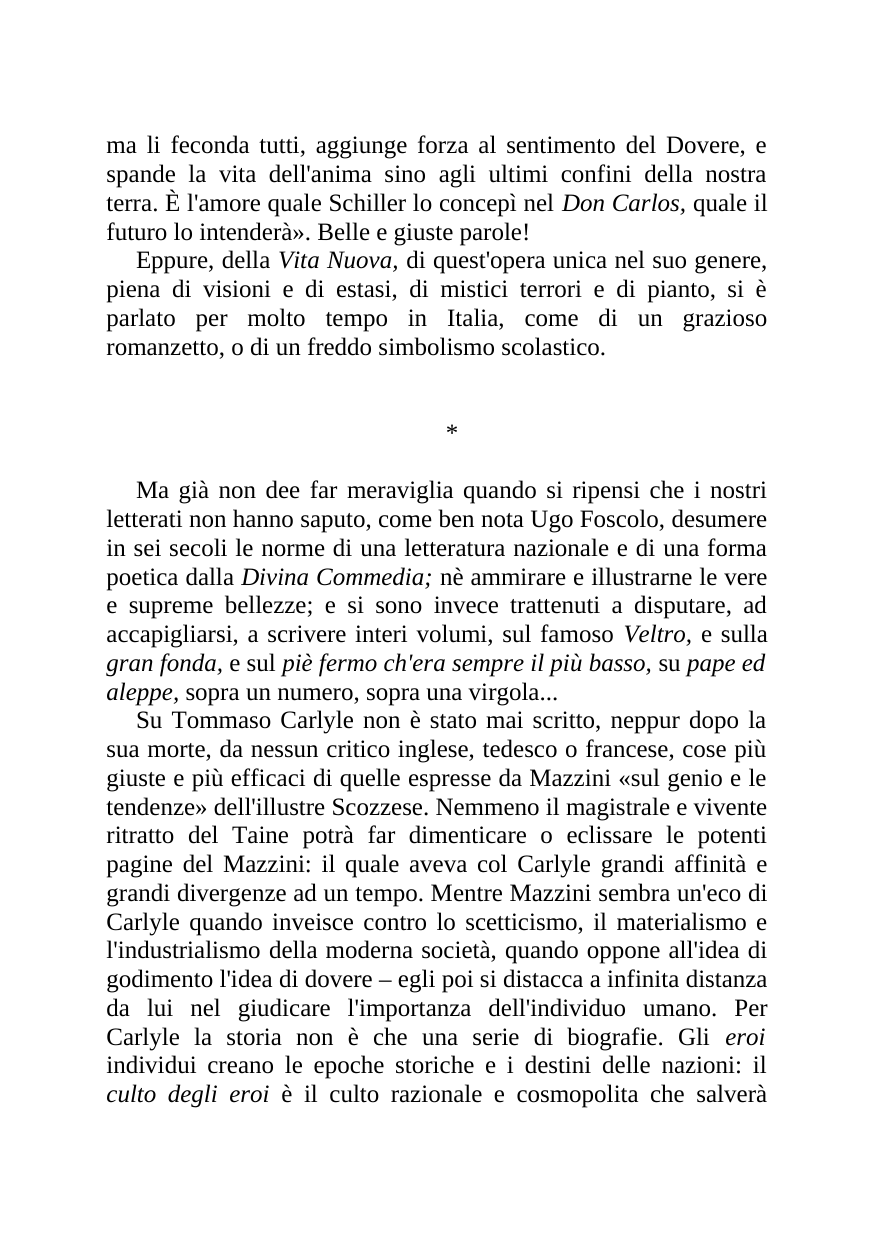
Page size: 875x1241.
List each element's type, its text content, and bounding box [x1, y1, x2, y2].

text Ma già non dee far meraviglia quando si ripensi che i nostri letterati non hanno saputo, come ben nota Ugo Foscolo, desumere in sei secoli le norme di una letteratura nazionale e di una forma poetica dalla Divina Commedia; nè ammirare e illustrarne le vere e supreme bellezze; e si sono invece trattenuti a disputare, ad accapigliarsi, a scrivere interi volumi, sul famoso Veltro, e sulla gran fonda, e sul piè fermo ch'era sempre il più basso, su pape ed aleppe, sopra un numero, sopra una virgola... [106, 475, 768, 705]
text Eppure, della Vita Nuova, di quest'opera unica nel suo genere, piena di visioni e di estasi, di mistici terrori e di pianto, si è parlato per molto tempo in Italia, come di un grazioso romanzetto, o di un freddo simbolismo scolastico. [106, 245, 768, 360]
text * [106, 418, 768, 447]
text Su Tommaso Carlyle non è stato mai scritto, neppur dopo la sua morte, da nessun critico inglese, tedesco o francese, cose più giuste e più efficaci di quelle espresse da Mazzini «sul genio e le tendenze» dell'illustre Scozzese. Nemmeno il magistrale e vivente ritratto del Taine potrà far dimenticare o eclissare le potenti pagine del Mazzini: il quale aveva col Carlyle grandi affinità e grandi divergenze ad un tempo. Mentre Mazzini sembra un'eco di Carlyle quando inveisce contro lo scetticismo, il materialismo e l'industrialismo della moderna società, quando oppone all'idea di godimento l'idea di dovere – egli poi si distacca a infinita distanza da lui nel giudicare l'importanza dell'individuo umano. Per Carlyle la storia non è che una serie di biografie. Gli eroi individui creano le epoche storiche e i destini delle nazioni: il culto degli eroi è il culto razionale e cosmopolita che salverà [106, 705, 768, 1108]
text ma li feconda tutti, aggiunge forza al sentimento del Dovere, e spande la vita dell'anima sino agli ultimi confini della nostra terra. È l'amore quale Schiller lo concepì nel Don Carlos, quale il futuro lo intenderà». Belle e giuste parole! [106, 130, 768, 245]
